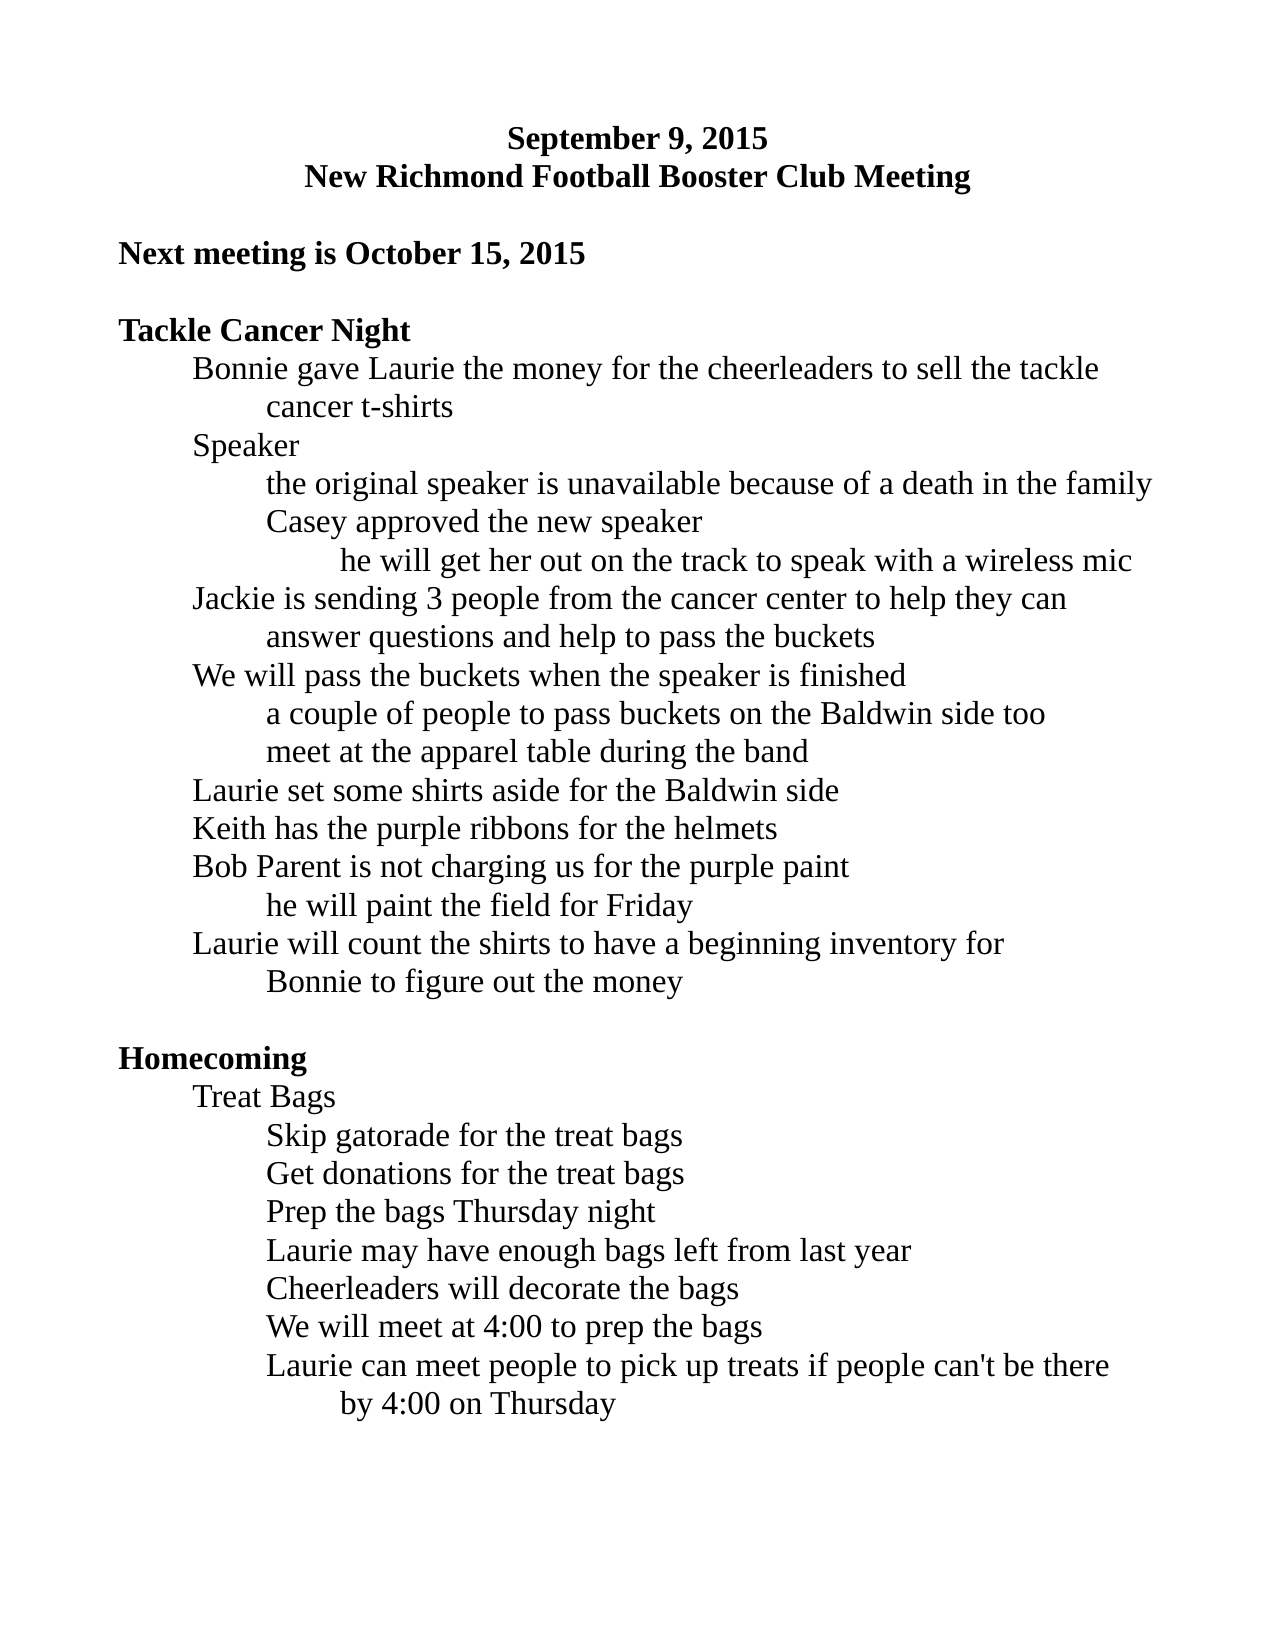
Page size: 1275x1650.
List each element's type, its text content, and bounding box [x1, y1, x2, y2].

text Casey approved the new speaker [118, 501, 1157, 540]
text meet at the apparel table during the band [118, 731, 1157, 770]
text Prep the bags Thursday night [118, 1191, 1157, 1230]
text he will get her out on the track to speak with a wireless mic [118, 540, 1157, 578]
text Get donations for the treat bags [118, 1153, 1157, 1191]
text Laurie can meet people to pick up treats if people can't be there [118, 1345, 1157, 1383]
text September 9, 2015 [118, 118, 1157, 156]
text Next meeting is October 15, 2015 [118, 233, 1157, 271]
text cancer t-shirts [118, 386, 1157, 425]
text Keith has the purple ribbons for the helmets [118, 808, 1157, 846]
text Cheerleaders will decorate the bags [118, 1268, 1157, 1306]
text Laurie will count the shirts to have a beginning inventory for [118, 923, 1157, 961]
text Homecoming [118, 1038, 1157, 1076]
text a couple of people to pass buckets on the Baldwin side too [118, 693, 1157, 731]
text by 4:00 on Thursday [118, 1383, 1157, 1421]
text Bonnie gave Laurie the money for the cheerleaders to sell the tackle [118, 348, 1157, 386]
text Jackie is sending 3 people from the cancer center to help they can answer questions and help to pass the buckets [118, 578, 1157, 655]
text Laurie set some shirts aside for the Baldwin side [118, 770, 1157, 808]
text Tackle Cancer Night [118, 310, 1157, 348]
text New Richmond Football Booster Club Meeting [118, 156, 1157, 195]
text Bonnie to figure out the money [118, 961, 1157, 1000]
text the original speaker is unavailable because of a death in the family [118, 463, 1157, 501]
text We will meet at 4:00 to prep the bags [118, 1306, 1157, 1345]
text Speaker [118, 425, 1157, 463]
text We will pass the buckets when the speaker is finished [118, 655, 1157, 693]
text Laurie may have enough bags left from last year [118, 1230, 1157, 1268]
text Skip gatorade for the treat bags [118, 1115, 1157, 1153]
text Treat Bags [118, 1076, 1157, 1115]
text he will paint the field for Friday [118, 885, 1157, 923]
text Bob Parent is not charging us for the purple paint [118, 846, 1157, 885]
